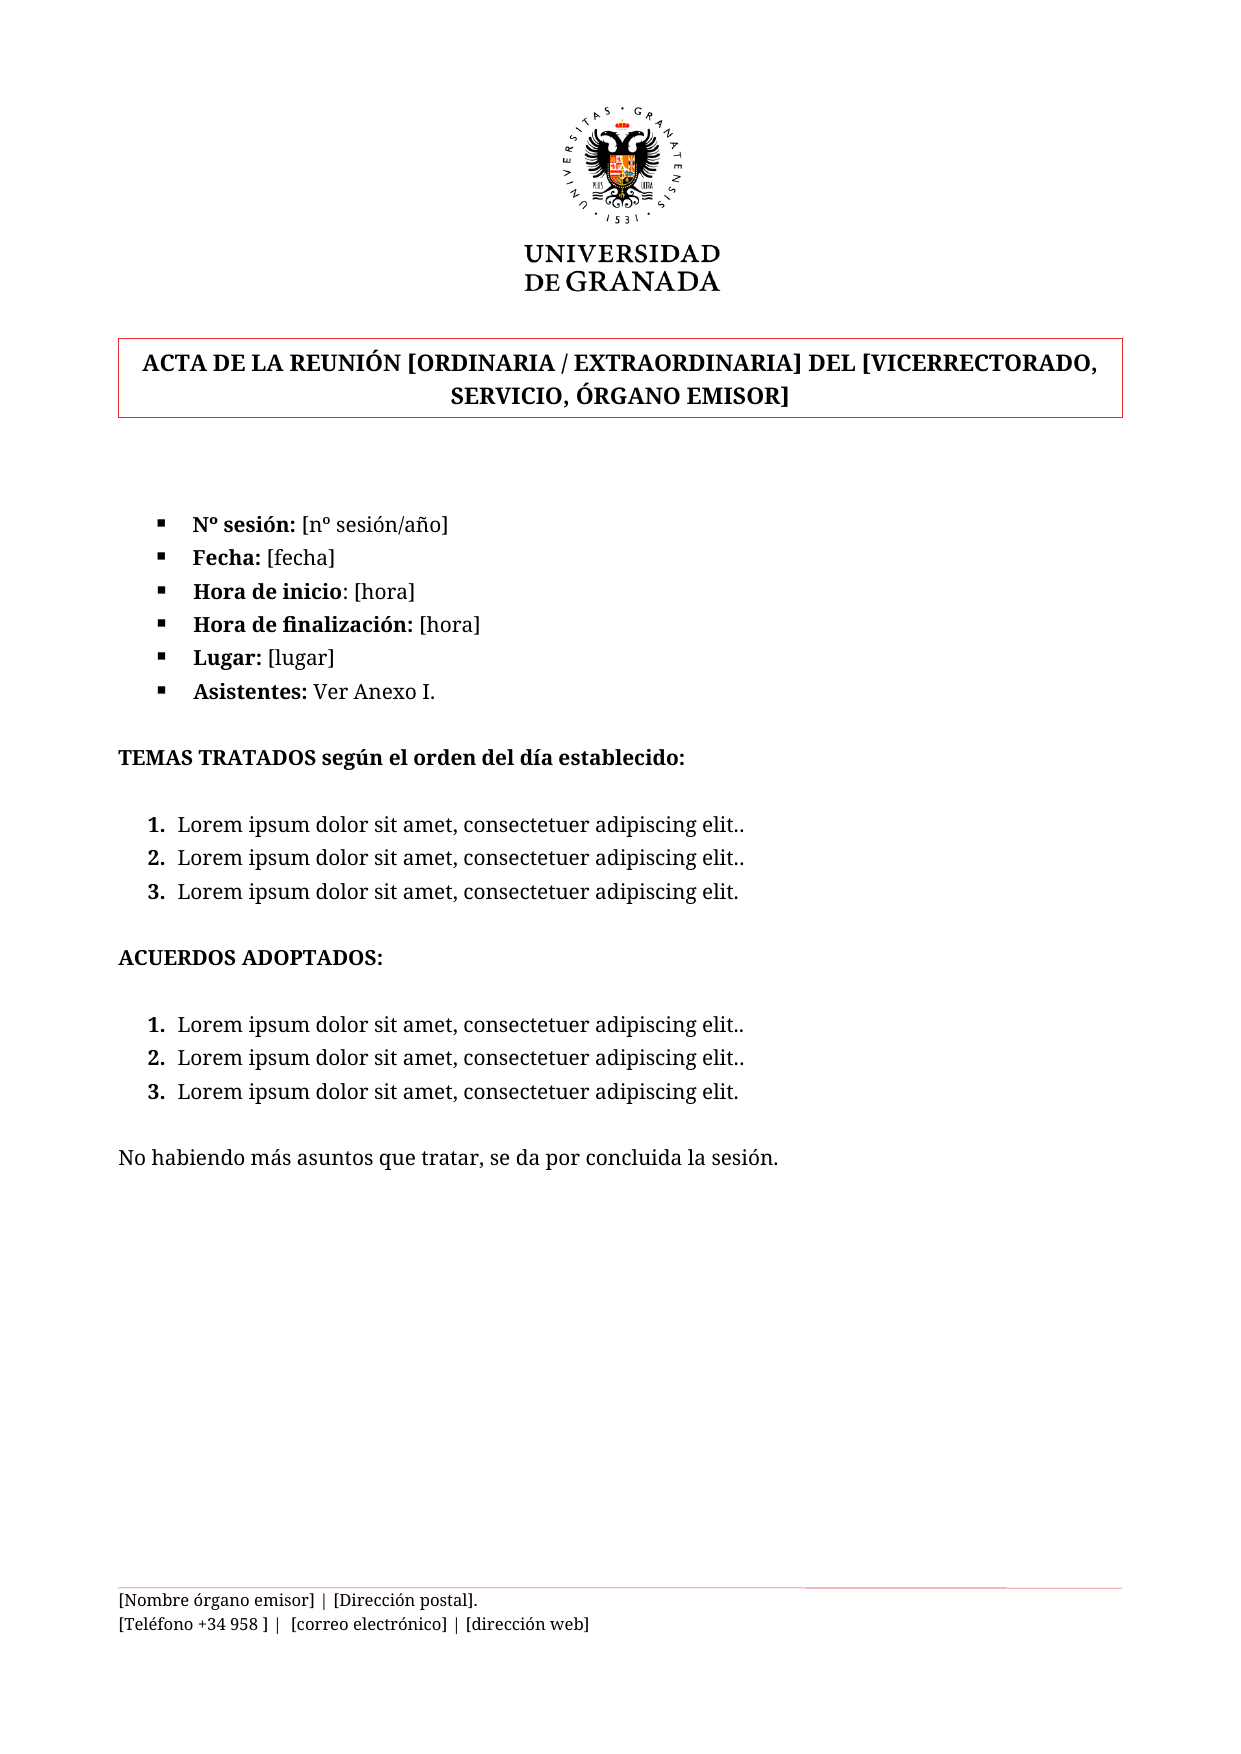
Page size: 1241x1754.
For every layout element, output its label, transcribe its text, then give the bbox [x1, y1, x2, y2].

list Hora de inicio: [hora] [156, 572, 1122, 606]
text 3. Lorem ipsum dolor sit amet, consectetuer adipiscing elit. [148, 1072, 1122, 1106]
picture [502, 73, 739, 310]
list Fecha: [fecha] [155, 539, 1122, 572]
list Nº sesión: [nº sesión/año] [155, 506, 1122, 539]
text 3. Lorem ipsum dolor sit amet, consectetuer adipiscing elit. [148, 872, 1122, 906]
list Asistentes: Ver Anexo I. [156, 672, 1122, 706]
text 2. Lorem ipsum dolor sit amet, consectetuer adipiscing elit.. [148, 1039, 1122, 1072]
subtitle TEMAS TRATADOS según el orden del día establecido: [118, 739, 1122, 772]
text 1. Lorem ipsum dolor sit amet, consectetuer adipiscing elit.. [148, 806, 1122, 839]
text 2. Lorem ipsum dolor sit amet, consectetuer adipiscing elit.. [148, 839, 1122, 872]
subtitle ACUERDOS ADOPTADOS: [118, 939, 1122, 972]
list Lugar: [lugar] [156, 639, 1122, 672]
text No habiendo más asuntos que tratar, se da por concluida la sesión. [118, 1139, 1122, 1172]
text 1. Lorem ipsum dolor sit amet, consectetuer adipiscing elit.. [148, 1006, 1122, 1039]
subtitle ACTA DE LA REUNIÓN [ORDINARIA / EXTRAORDINARIA] DEL [VICERRECTORADO, SERVICIO, ÓRGANO EMISOR] [136, 345, 1104, 411]
list Hora de finalización: [hora] [156, 606, 1122, 639]
